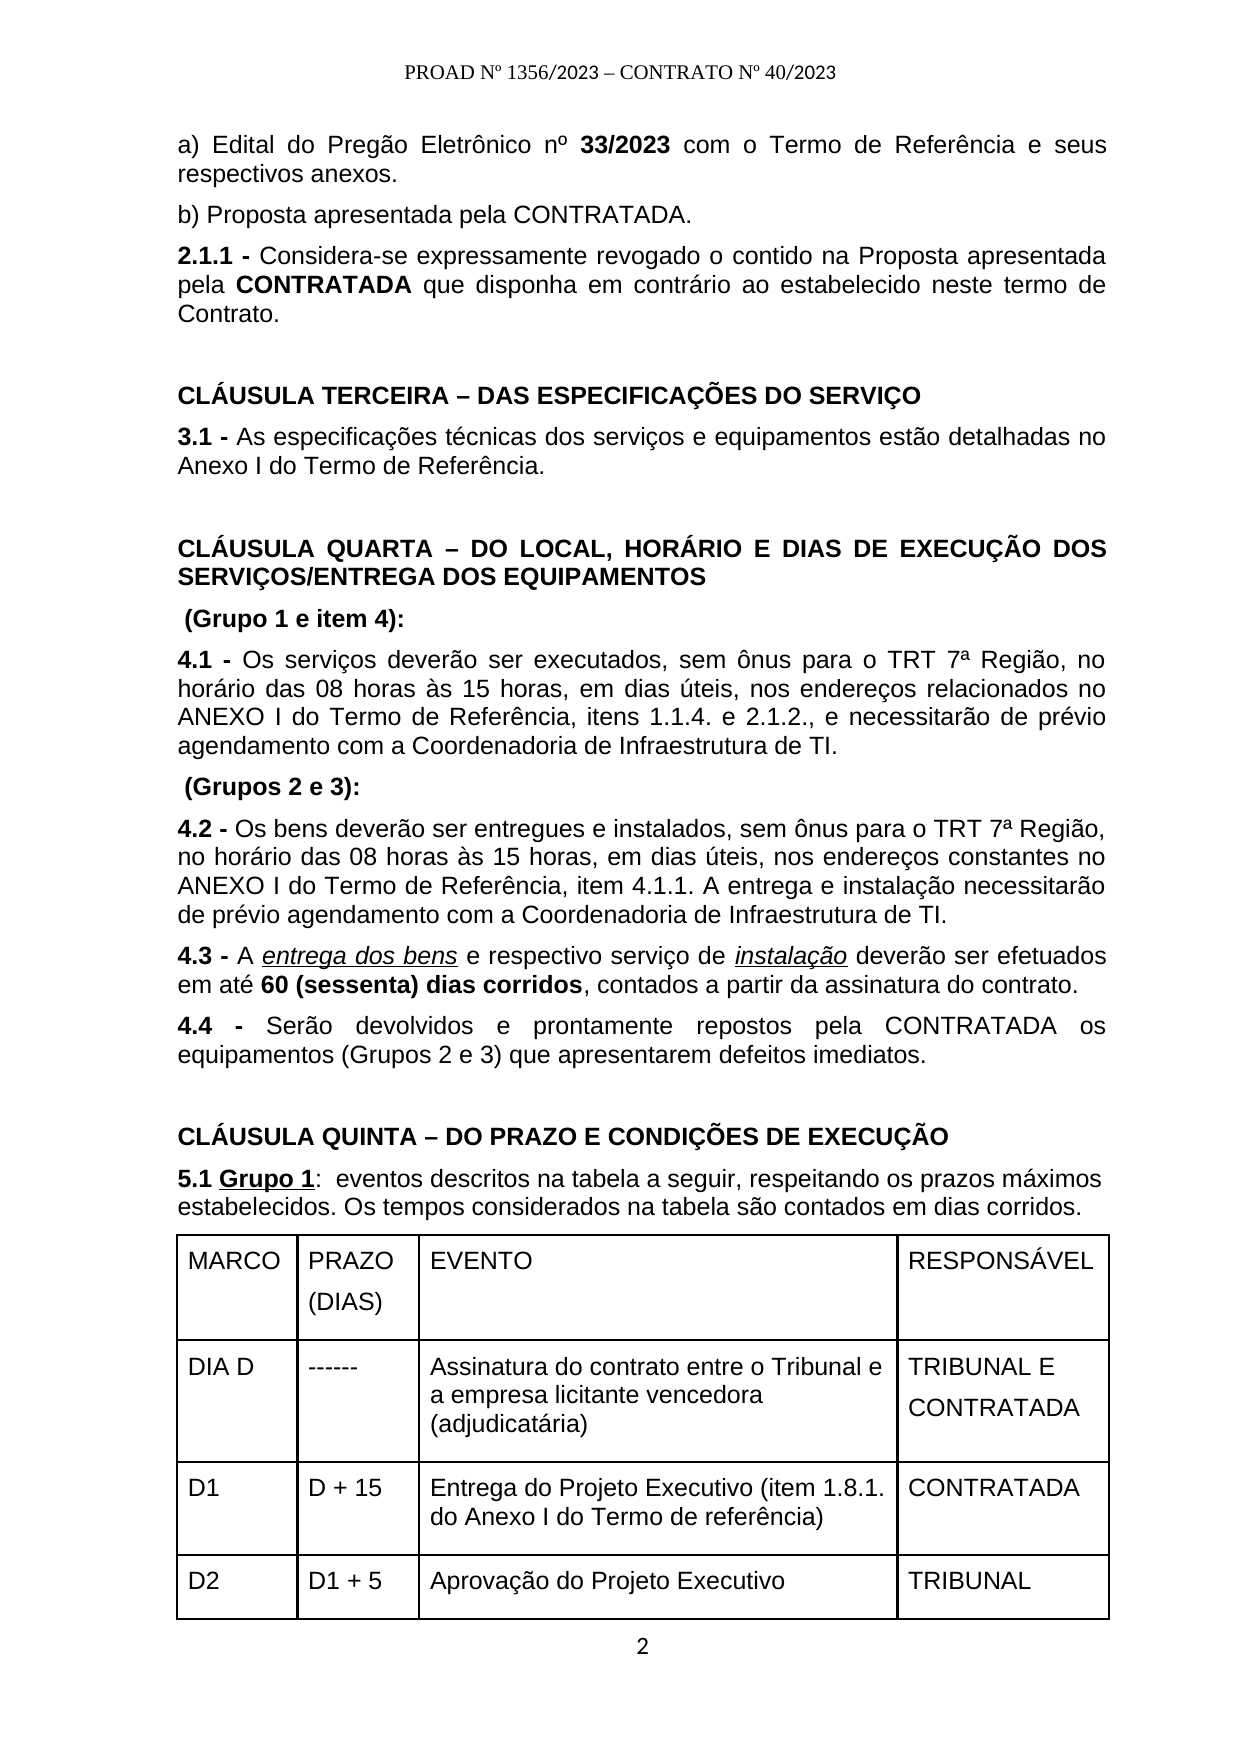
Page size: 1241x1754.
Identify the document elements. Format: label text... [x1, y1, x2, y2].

table_cell Assinatura do contrato entre o Tribunal e a empresa licitante vencedora (adjudicatária) [420, 1341, 896, 1461]
table_header PRAZO (DIAS) [299, 1236, 418, 1339]
table_cell TRIBUNAL E CONTRATADA [899, 1341, 1108, 1461]
table_cell D1 [178, 1463, 296, 1554]
text b) Proposta apresentada pela CONTRATADA. [177, 200, 1107, 229]
text a) Edital do Pregão Eletrônico nº 33/2023 com o Termo de Referência e seus respectivos anexos. [177, 130, 1107, 187]
table_header MARCO [178, 1236, 296, 1339]
table_cell DIA D [178, 1341, 296, 1461]
text CLÁUSULA QUINTA – DO PRAZO E CONDIÇÕES DE EXECUÇÃO [177, 1122, 1107, 1151]
table_cell TRIBUNAL [899, 1556, 1108, 1618]
text 4.4 - Serão devolvidos e prontamente repostos pela CONTRATADA os equipamentos (Grupos 2 e 3) que apresentarem defeitos imediatos. [177, 1011, 1107, 1069]
text 3.1 - As especificações técnicas dos serviços e equipamentos estão detalhadas no Anexo I do Termo de Referência. [177, 422, 1107, 480]
text CLÁUSULA TERCEIRA – DAS ESPECIFICAÇÕES DO SERVIÇO [177, 381, 1107, 410]
text 4.1 - Os serviços deverão ser executados, sem ônus para o TRT 7ª Região, no horário das 08 horas às 15 horas, em dias úteis, nos endereços relacionados no ANEXO I do Termo de Referência, itens 1.1.4. e 2.1.2., e necessitarão de prévio agendamento com a Coordenadoria de Infraestrutura de TI. [177, 645, 1107, 760]
text CLÁUSULA QUARTA – DO LOCAL, HORÁRIO E DIAS DE EXECUÇÃO DOS SERVIÇOS/ENTREGA DOS EQUIPAMENTOS [177, 534, 1107, 591]
table_cell ------ [299, 1341, 418, 1461]
table_header EVENTO [420, 1236, 896, 1339]
text (Grupo 1 e item 4): [177, 604, 1107, 632]
text 4.3 - A entrega dos bens e respectivo serviço de instalação deverão ser efetuados em até 60 (sessenta) dias corridos, contados a partir da assinatura do contrato. [177, 941, 1107, 999]
text (Grupos 2 e 3): [177, 772, 1107, 801]
table_cell D + 15 [299, 1463, 418, 1554]
table_cell D1 + 5 [299, 1556, 418, 1618]
table_cell Entrega do Projeto Executivo (item 1.8.1. do Anexo I do Termo de referência) [420, 1463, 896, 1554]
text 4.2 - Os bens deverão ser entregues e instalados, sem ônus para o TRT 7ª Região, no horário das 08 horas às 15 horas, em dias úteis, nos endereços constantes no ANEXO I do Termo de Referência, item 4.1.1. A entrega e instalação necessitarão de prévio agendamento com a Coordenadoria de Infraestrutura de TI. [177, 814, 1107, 929]
text 2.1.1 - Considera-se expressamente revogado o contido na Proposta apresentada pela CONTRATADA que disponha em contrário ao estabelecido neste termo de Contrato. [177, 241, 1107, 327]
text 5.1 Grupo 1: eventos descritos na tabela a seguir, respeitando os prazos máximos estabelecidos. Os tempos considerados na tabela são contados em dias corridos. [177, 1164, 1107, 1221]
table_cell D2 [178, 1556, 296, 1618]
table_cell Aprovação do Projeto Executivo [420, 1556, 896, 1618]
table_cell CONTRATADA [899, 1463, 1108, 1554]
table_header RESPONSÁVEL [899, 1236, 1108, 1339]
